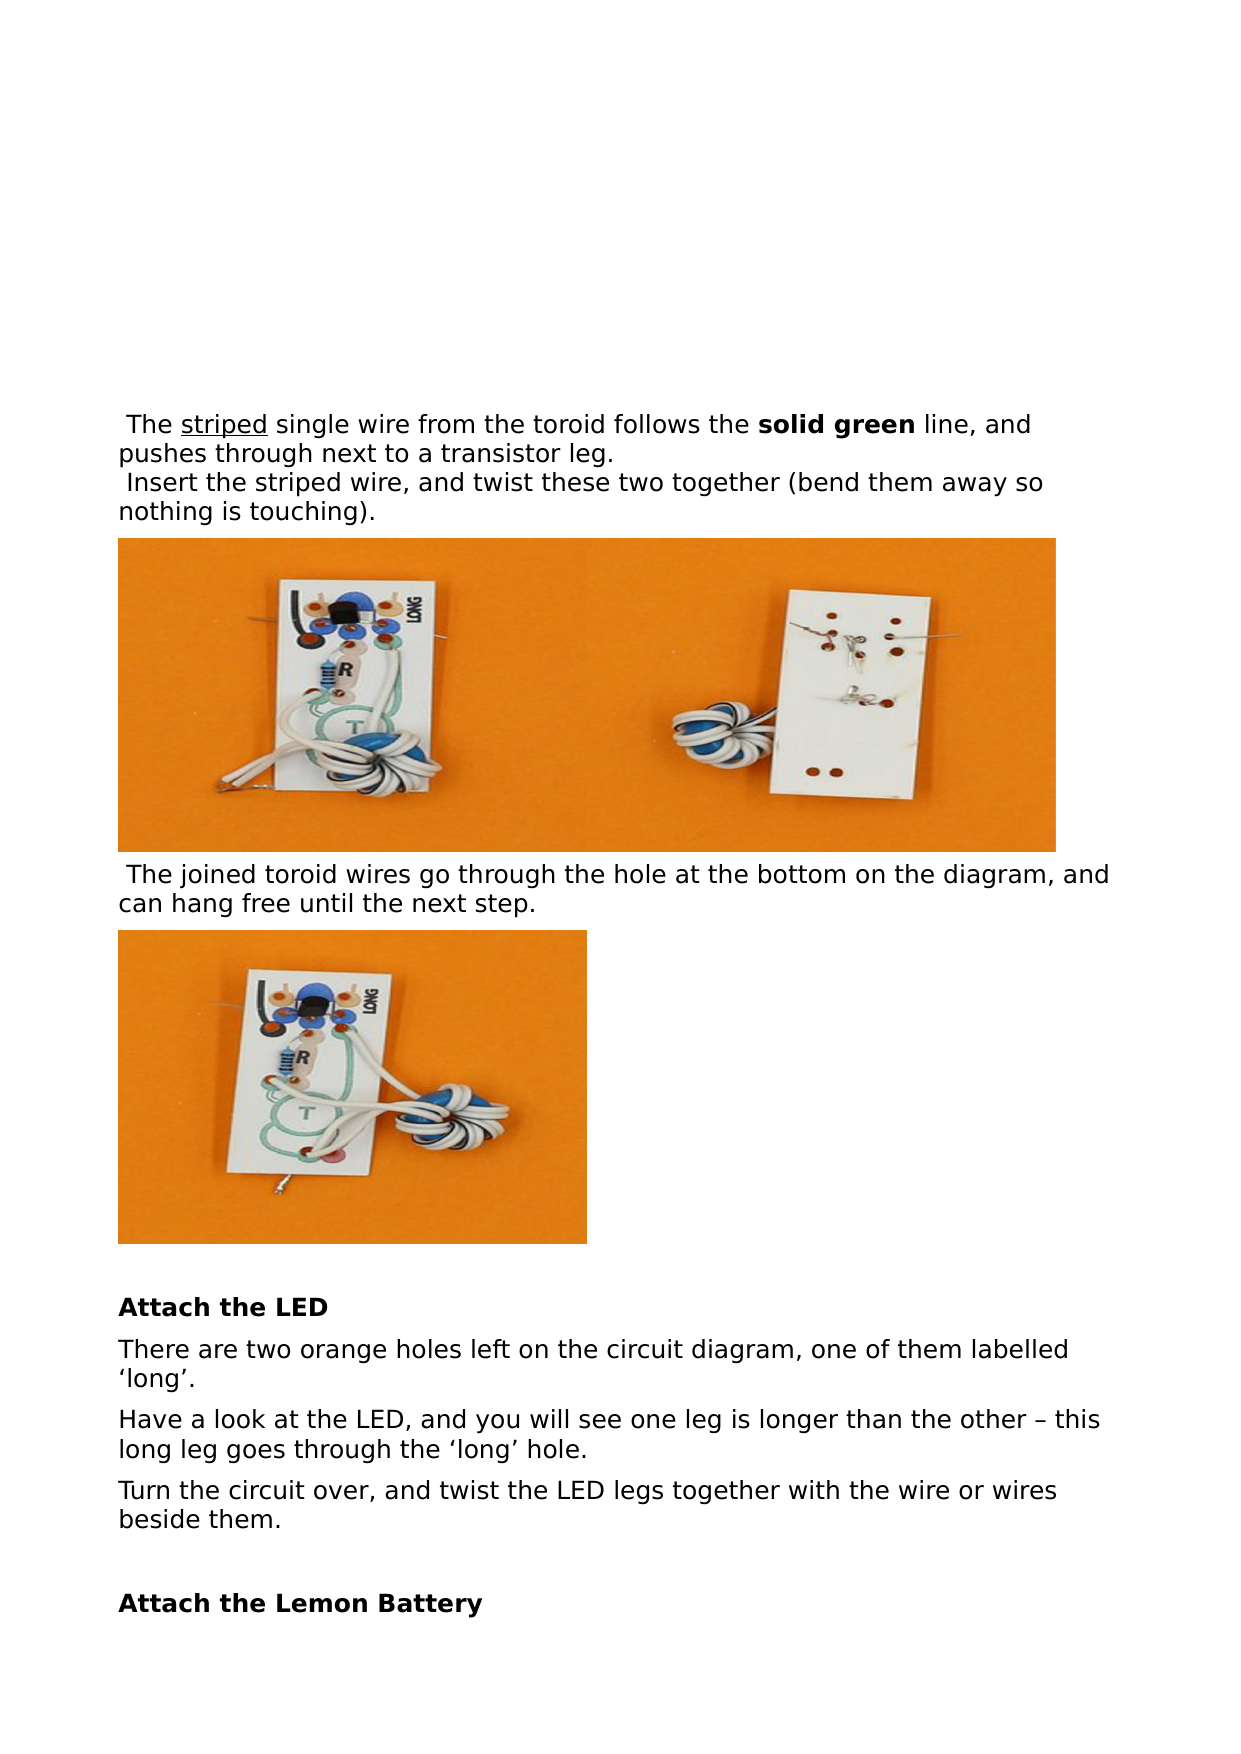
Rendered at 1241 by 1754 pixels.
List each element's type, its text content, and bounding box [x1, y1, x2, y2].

text Attach the LED [118, 972, 1122, 1322]
text Attach the Lemon Battery [118, 1589, 1122, 1618]
text The joined toroid wires go through the hole at the bottom on the diagram, and can hang free until the next step. [118, 539, 1122, 918]
text There are two orange holes left on the circuit diagram, one of them labelled ‘long’. [118, 1335, 1122, 1393]
text Turn the circuit over, and twist the LED legs together with the wire or wires beside them. [118, 1476, 1122, 1535]
text The striped single wire from the toroid follows the solid green line, and pushes through next to a transistor leg. Insert the striped wire, and twist these two together (bend them away so nothing is touching). [118, 118, 1122, 526]
text Have a look at the LED, and you will see one leg is longer than the other – this long leg goes through the ‘long’ hole. [118, 1406, 1122, 1464]
